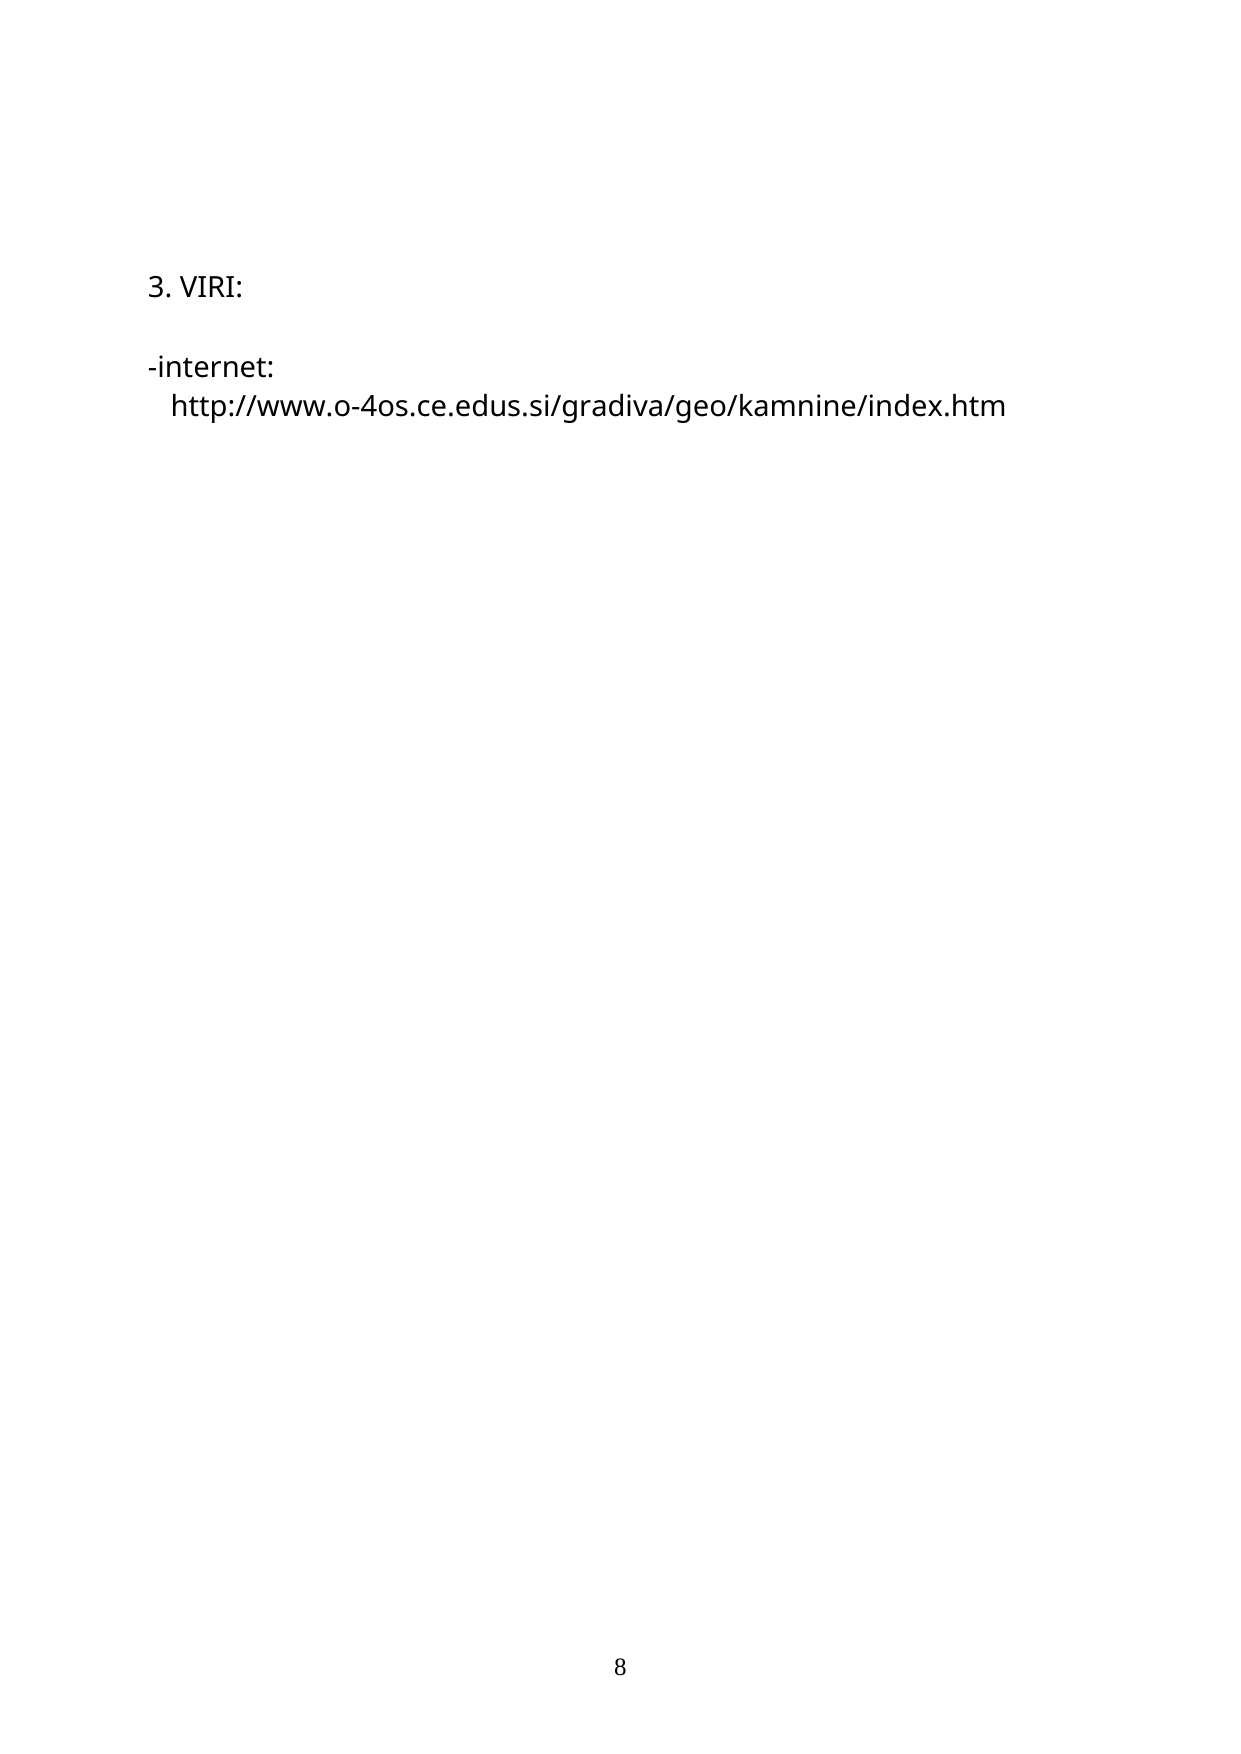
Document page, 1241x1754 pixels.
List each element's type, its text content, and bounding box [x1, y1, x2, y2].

text http://www.o-4os.ce.edus.si/gradiva/geo/kamnine/index.htm [148, 386, 1093, 425]
text 3. VIRI: [148, 267, 1093, 306]
text -internet: [148, 346, 1093, 386]
